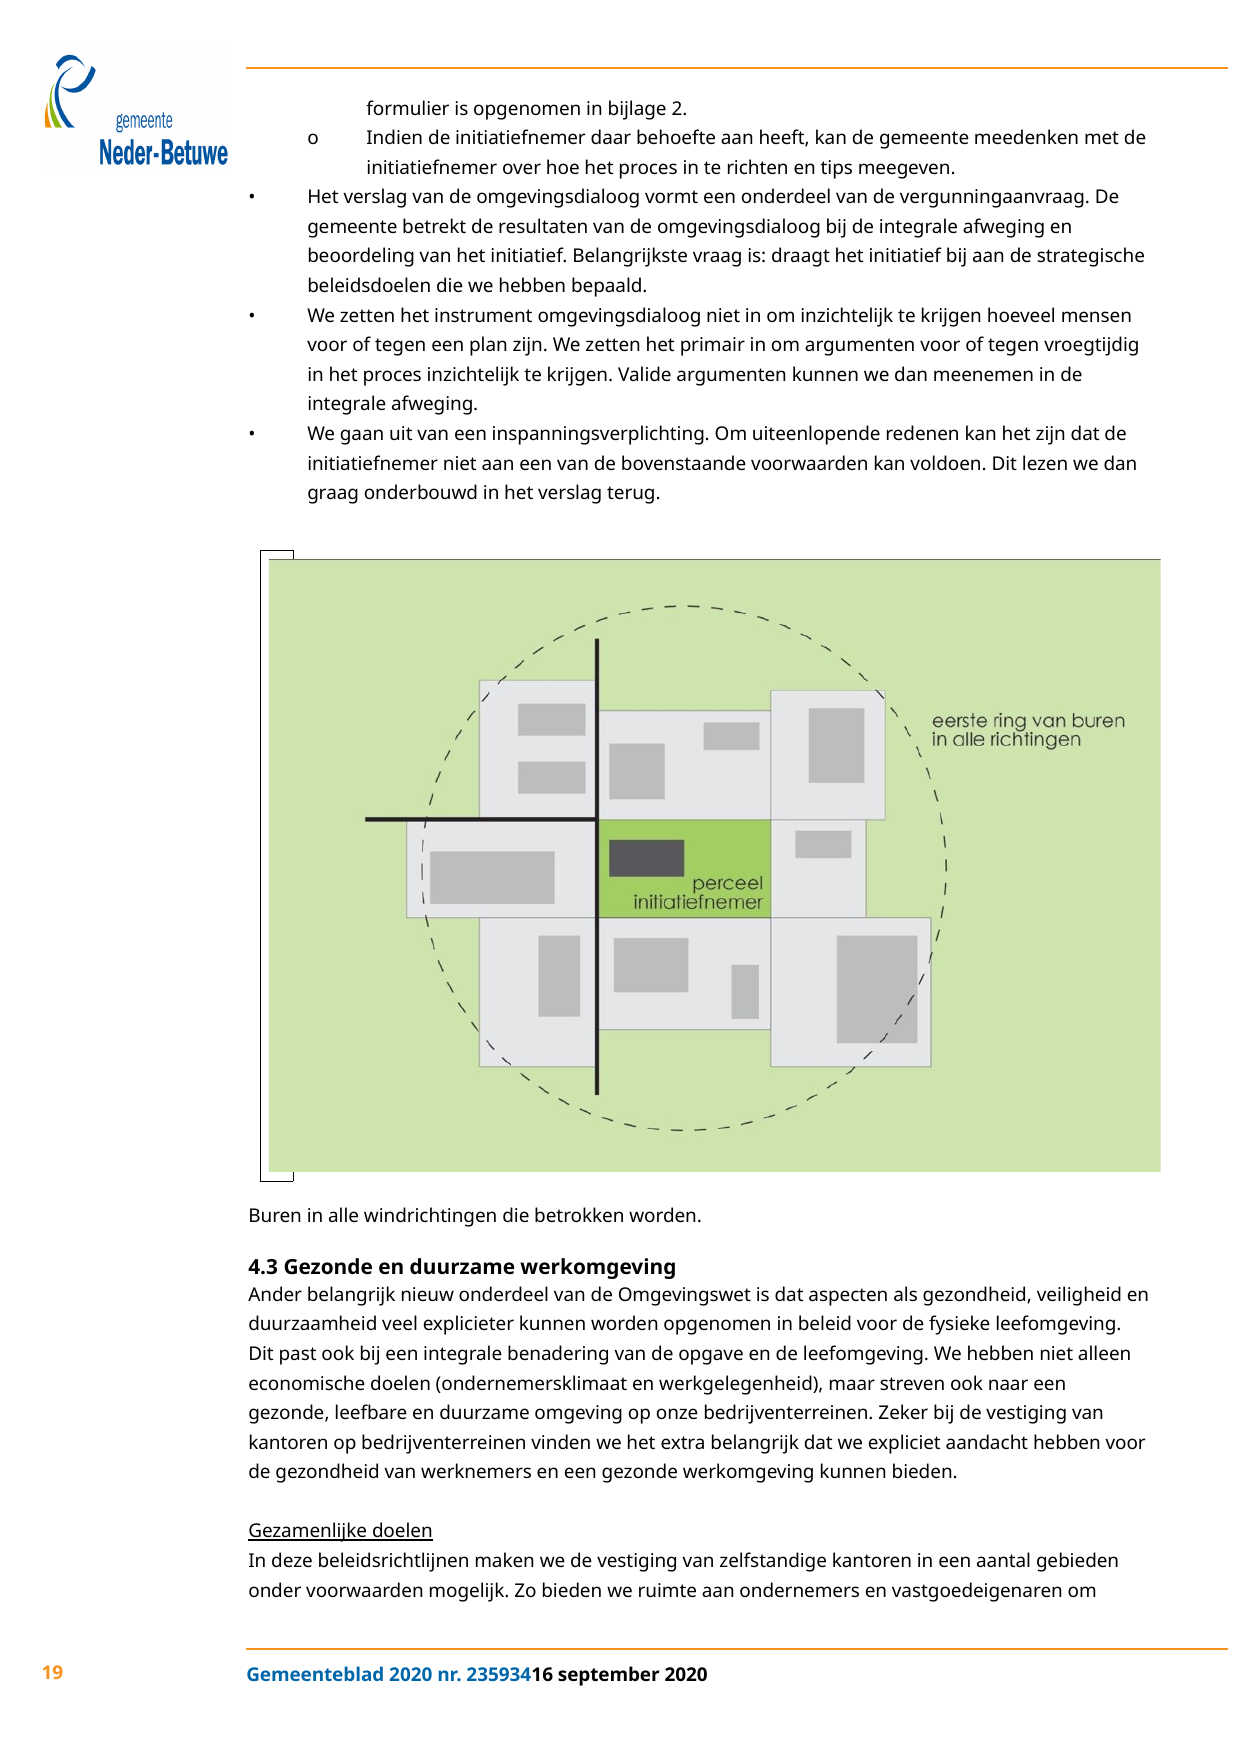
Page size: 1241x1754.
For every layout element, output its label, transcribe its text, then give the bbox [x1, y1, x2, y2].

text Buren in alle windrichtingen die betrokken worden. [248, 1202, 1152, 1228]
text Gezamenlijke doelen [248, 1518, 1152, 1543]
text In deze beleidsrichtlijnen maken we de vestiging van zelfstandige kantoren in een aantal gebieden onder voorwaarden mogelijk. Zo bieden we ruimte aan ondernemers en vastgoedeigenaren om [248, 1547, 1152, 1602]
list Indien de initiatiefnemer daar behoefte aan heeft, kan de gemeente meedenken met de initiatiefnemer over hoe het proces in te richten en tips meegeven. [307, 124, 1152, 180]
text Ander belangrijk nieuw onderdeel van de Omgevingswet is dat aspecten als gezondheid, veiligheid en duurzaamheid veel explicieter kunnen worden opgenomen in beleid voor de fysieke leefomgeving. Dit past ook bij een integrale benadering van de opgave en de leefomgeving. We hebben niet alleen economische doelen (ondernemersklimaat en werkgelegenheid), maar streven ook naar een gezonde, leefbare en duurzame omgeving op onze bedrijventerreinen. Zeker bij de vestiging van kantoren op bedrijventerreinen vinden we het extra belangrijk dat we expliciet aandacht hebben voor de gezondheid van werknemers en een gezonde werkomgeving kunnen bieden. [248, 1281, 1152, 1484]
picture [268, 559, 1161, 1172]
text 4.3 Gezonde en duurzame werkomgeving [248, 1252, 1152, 1281]
list We zetten het instrument omgevingsdialoog niet in om inzichtelijk te krijgen hoeveel mensen voor of tegen een plan zijn. We zetten het primair in om argumenten voor of tegen vroegtijdig in het proces inzichtelijk te krijgen. Valide argumenten kunnen we dan meenemen in de integrale afweging. [248, 302, 1152, 416]
list formulier is opgenomen in bijlage 2. [307, 95, 1152, 121]
list Het verslag van de omgevingsdialoog vormt een onderdeel van de vergunningaanvraag. De gemeente betrekt de resultaten van de omgevingsdialoog bij de integrale afweging en beoordeling van het initiatief. Belangrijkste vraag is: draagt het initiatief bij aan de strategische beleidsdoelen die we hebben bepaald. [248, 183, 1152, 298]
picture [41, 47, 231, 172]
list We gaan uit van een inspanningsverplichting. Om uiteenlopende redenen kan het zijn dat de initiatiefnemer niet aan een van de bovenstaande voorwaarden kan voldoen. Dit lezen we dan graag onderbouwd in het verslag terug. [248, 420, 1152, 505]
